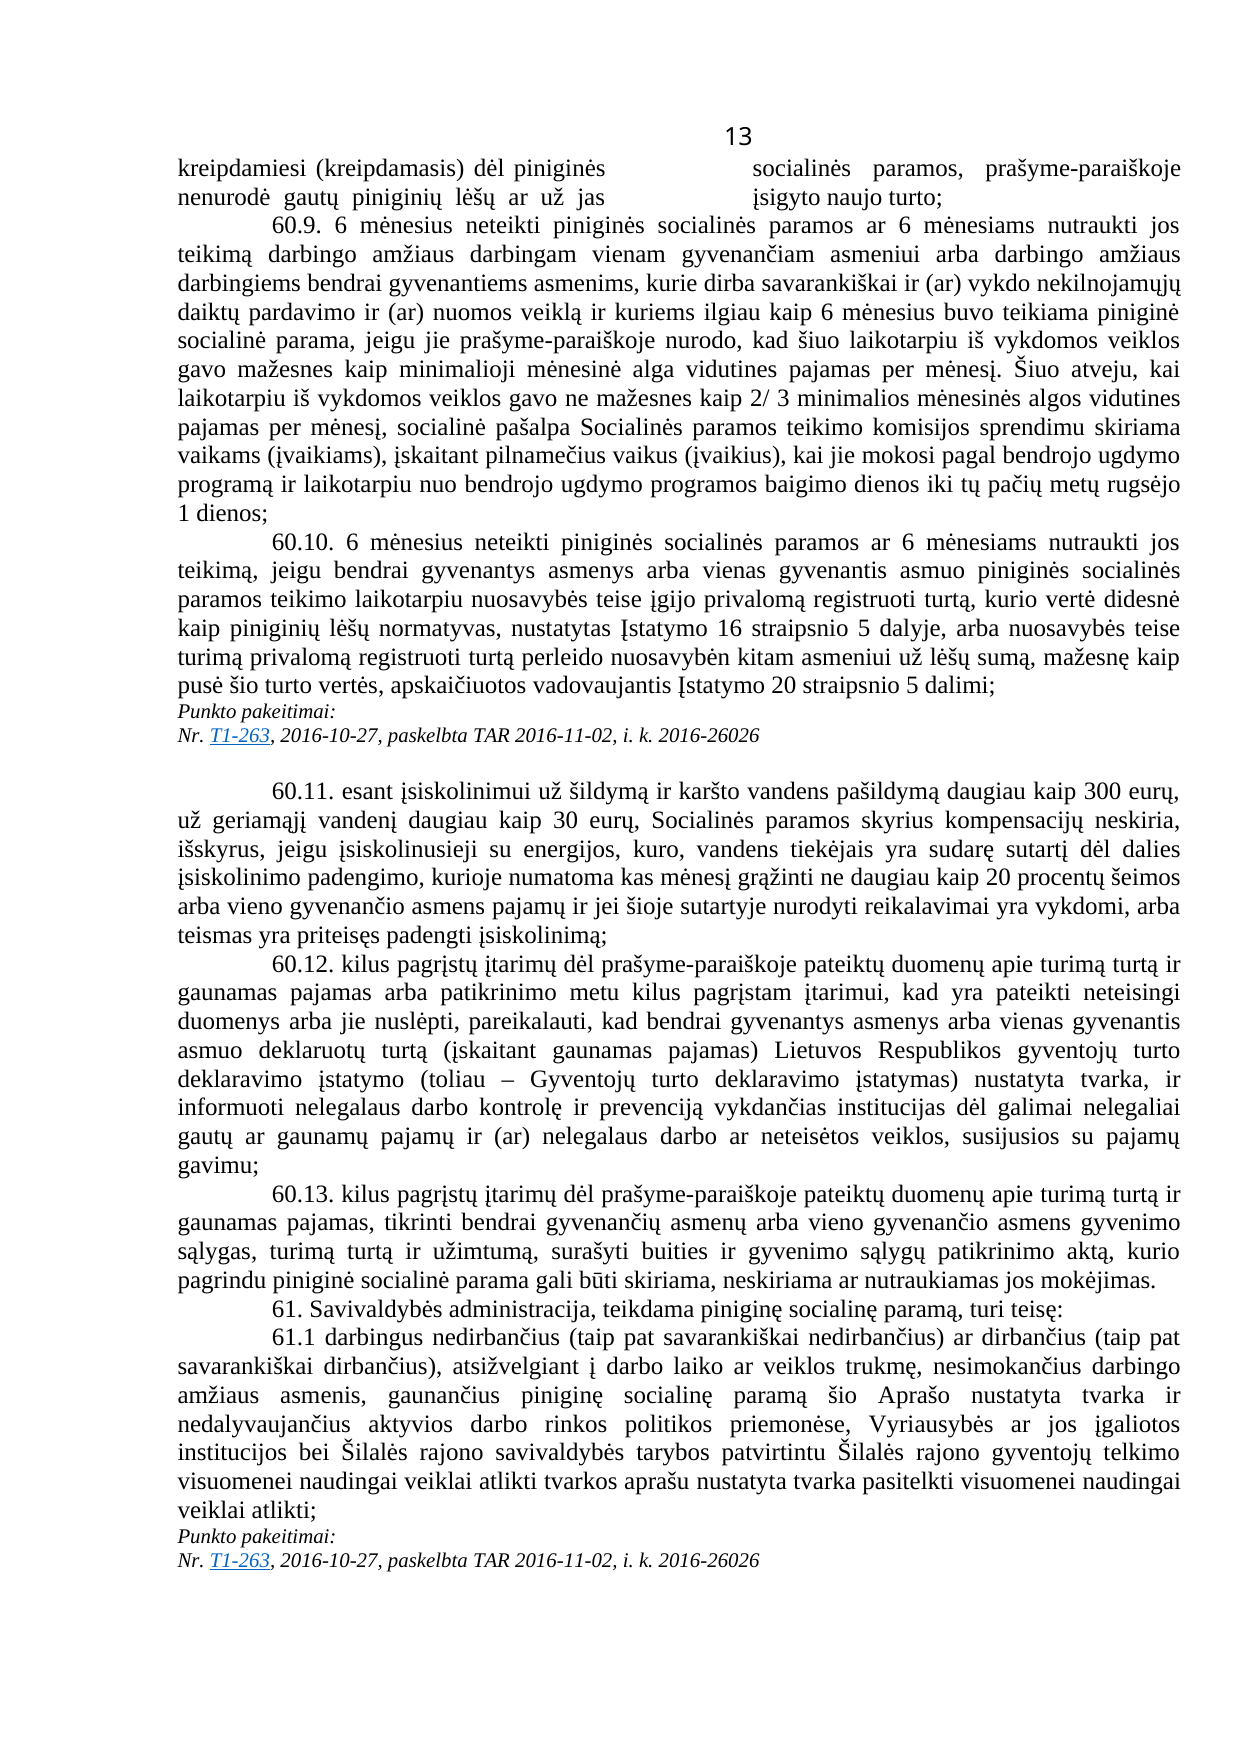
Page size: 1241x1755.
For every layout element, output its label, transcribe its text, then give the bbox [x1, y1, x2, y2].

text 60.11. esant įsiskolinimui už šildymą ir karšto vandens pašildymą daugiau kaip 300 eurų, už geriamąjį vandenį daugiau kaip 30 eurų, Socialinės paramos skyrius kompensacijų neskiria, išskyrus, jeigu įsiskolinusieji su energijos, kuro, vandens tiekėjais yra sudarę sutartį dėl dalies įsiskolinimo padengimo, kurioje numatoma kas mėnesį grąžinti ne daugiau kaip 20 procentų šeimos arba vieno gyvenančio asmens pajamų ir jei šioje sutartyje nurodyti reikalavimai yra vykdomi, arba teismas yra priteisęs padengti įsiskolinimą; [177, 776, 1181, 949]
text 60.9. 6 mėnesius neteikti piniginės socialinės paramos ar 6 mėnesiams nutraukti jos teikimą darbingo amžiaus darbingam vienam gyvenančiam asmeniui arba darbingo amžiaus darbingiems bendrai gyvenantiems asmenims, kurie dirba savarankiškai ir (ar) vykdo nekilnojamųjų daiktų pardavimo ir (ar) nuomos veiklą ir kuriems ilgiau kaip 6 mėnesius buvo teikiama piniginė socialinė parama, jeigu jie prašyme-paraiškoje nurodo, kad šiuo laikotarpiu iš vykdomos veiklos gavo mažesnes kaip minimalioji mėnesinė alga vidutines pajamas per mėnesį. Šiuo atveju, kai laikotarpiu iš vykdomos veiklos gavo ne mažesnes kaip 2/ 3 minimalios mėnesinės algos vidutines pajamas per mėnesį, socialinė pašalpa Socialinės paramos teikimo komisijos sprendimu skiriama vaikams (įvaikiams), įskaitant pilnamečius vaikus (įvaikius), kai jie mokosi pagal bendrojo ugdymo programą ir laikotarpiu nuo bendrojo ugdymo programos baigimo dienos iki tų pačių metų rugsėjo 1 dienos; [177, 211, 1181, 527]
text kreipdamiesi (kreipdamasis) dėl piniginės socialinės paramos, prašyme-paraiškoje nenurodė gautų piniginių lėšų ar už jas įsigyto naujo turto; [177, 153, 1181, 211]
text Punkto pakeitimai: [177, 699, 1181, 723]
text 61. Savivaldybės administracija, teikdama piniginę socialinę paramą, turi teisę: [177, 1294, 1181, 1322]
text 61.1 darbingus nedirbančius (taip pat savarankiškai nedirbančius) ar dirbančius (taip pat savarankiškai dirbančius), atsižvelgiant į darbo laiko ar veiklos trukmę, nesimokančius darbingo amžiaus asmenis, gaunančius piniginę socialinę paramą šio Aprašo nustatyta tvarka ir nedalyvaujančius aktyvios darbo rinkos politikos priemonėse, Vyriausybės ar jos įgaliotos institucijos bei Šilalės rajono savivaldybės tarybos patvirtintu Šilalės rajono gyventojų telkimo visuomenei naudingai veiklai atlikti tvarkos aprašu nustatyta tvarka pasitelkti visuomenei naudingai veiklai atlikti; [177, 1322, 1181, 1524]
text 60.12. kilus pagrįstų įtarimų dėl prašyme-paraiškoje pateiktų duomenų apie turimą turtą ir gaunamas pajamas arba patikrinimo metu kilus pagrįstam įtarimui, kad yra pateikti neteisingi duomenys arba jie nuslėpti, pareikalauti, kad bendrai gyvenantys asmenys arba vienas gyvenantis asmuo deklaruotų turtą (įskaitant gaunamas pajamas) Lietuvos Respublikos gyventojų turto deklaravimo įstatymo (toliau – Gyventojų turto deklaravimo įstatymas) nustatyta tvarka, ir informuoti nelegalaus darbo kontrolę ir prevenciją vykdančias institucijas dėl galimai nelegaliai gautų ar gaunamų pajamų ir (ar) nelegalaus darbo ar neteisėtos veiklos, susijusios su pajamų gavimu; [177, 949, 1181, 1179]
text Nr. T1-263, 2016-10-27, paskelbta TAR 2016-11-02, i. k. 2016-26026 [177, 1548, 1181, 1572]
text Nr. T1-263, 2016-10-27, paskelbta TAR 2016-11-02, i. k. 2016-26026 [177, 723, 1181, 747]
text 60.13. kilus pagrįstų įtarimų dėl prašyme-paraiškoje pateiktų duomenų apie turimą turtą ir gaunamas pajamas, tikrinti bendrai gyvenančių asmenų arba vieno gyvenančio asmens gyvenimo sąlygas, turimą turtą ir užimtumą, surašyti buities ir gyvenimo sąlygų patikrinimo aktą, kurio pagrindu piniginė socialinė parama gali būti skiriama, neskiriama ar nutraukiamas jos mokėjimas. [177, 1179, 1181, 1294]
text 60.10. 6 mėnesius neteikti piniginės socialinės paramos ar 6 mėnesiams nutraukti jos teikimą, jeigu bendrai gyvenantys asmenys arba vienas gyvenantis asmuo piniginės socialinės paramos teikimo laikotarpiu nuosavybės teise įgijo privalomą registruoti turtą, kurio vertė didesnė kaip piniginių lėšų normatyvas, nustatytas Įstatymo 16 straipsnio 5 dalyje, arba nuosavybės teise turimą privalomą registruoti turtą perleido nuosavybėn kitam asmeniui už lėšų sumą, mažesnę kaip pusė šio turto vertės, apskaičiuotos vadovaujantis Įstatymo 20 straipsnio 5 dalimi; [177, 527, 1181, 699]
text Punkto pakeitimai: [177, 1524, 1181, 1548]
